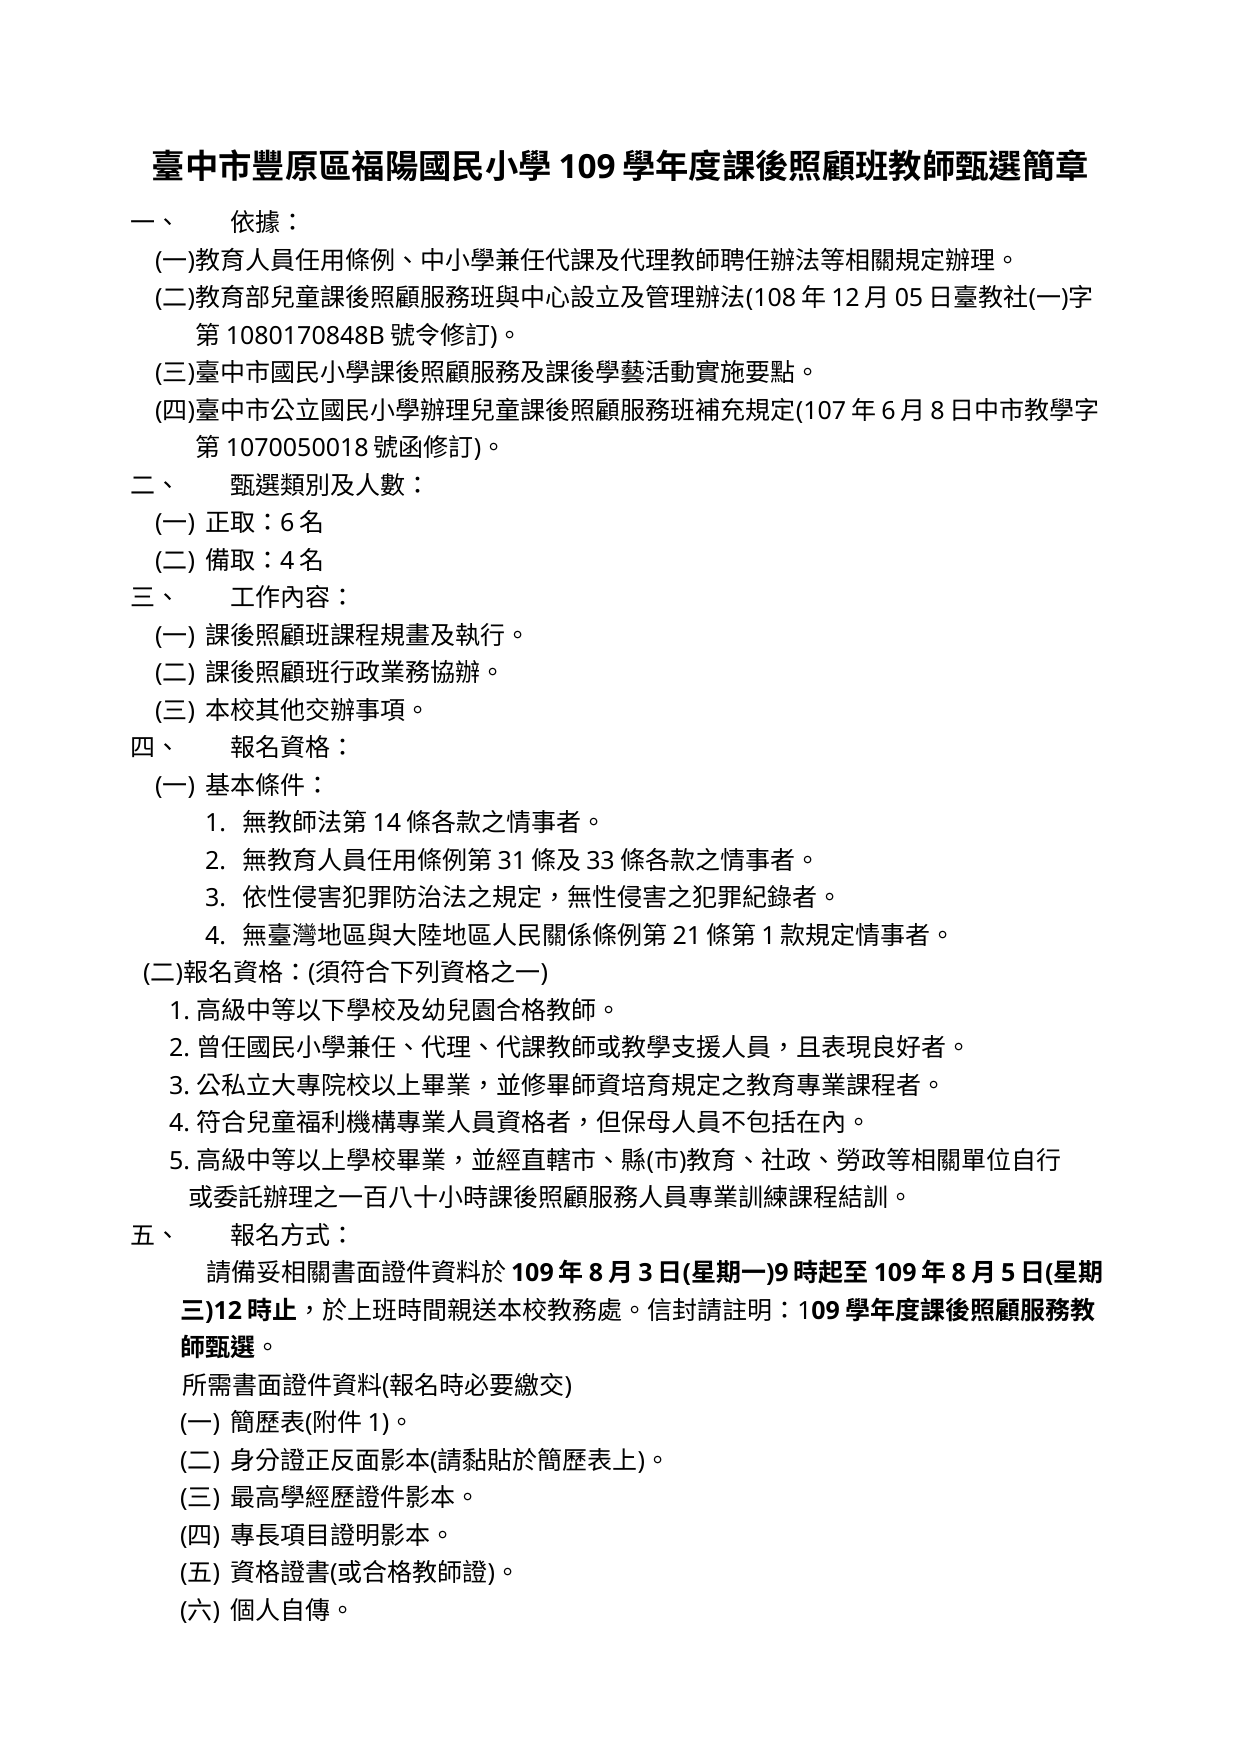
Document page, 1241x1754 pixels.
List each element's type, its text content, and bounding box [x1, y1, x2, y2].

list 工作內容： [130, 577, 1110, 614]
list 無教師法第14條各款之情事者。 [205, 802, 1110, 839]
list 課後照顧班課程規畫及執行。 [155, 614, 1110, 652]
text 3. 公私立大專院校以上畢業，並修畢師資培育規定之教育專業課程者。 [130, 1064, 1110, 1102]
text 請備妥相關書面證件資料於109年8月3日(星期一)9時起至109年8月5日(星期三)12時止，於上班時間親送本校教務處。信封請註明：109學年度課後照顧服務教師甄選。 [180, 1252, 1110, 1364]
list 簡歷表(附件1)。 [180, 1402, 1110, 1439]
text 5. 高級中等以上學校畢業，並經直轄市、縣(市)教育、社政、勞政等相關單位自行 [130, 1139, 1110, 1177]
list 資格證書(或合格教師證)。 [180, 1552, 1110, 1589]
list 基本條件： [155, 764, 1110, 802]
text (二)報名資格：(須符合下列資格之一) [130, 952, 1110, 989]
list 教育人員任用條例、中小學兼任代課及代理教師聘任辦法等相關規定辦理。 [155, 239, 1110, 277]
list 甄選類別及人數： [130, 464, 1110, 502]
list 無教育人員任用條例第31條及33條各款之情事者。 [205, 839, 1110, 877]
list 臺中市公立國民小學辦理兒童課後照顧服務班補充規定(107年6月8日中市教學字第1070050018號函修訂)。 [155, 389, 1110, 464]
text 或委託辦理之一百八十小時課後照顧服務人員專業訓練課程結訓。 [130, 1177, 1110, 1214]
text 1. 高級中等以下學校及幼兒園合格教師。 [130, 989, 1110, 1027]
text 2. 曾任國民小學兼任、代理、代課教師或教學支援人員，且表現良好者。 [130, 1027, 1110, 1064]
list 臺中市國民小學課後照顧服務及課後學藝活動實施要點。 [155, 352, 1110, 389]
list 報名方式： [130, 1214, 1110, 1252]
list 教育部兒童課後照顧服務班與中心設立及管理辦法(108年12月05日臺教社(一)字第1080170848B號令修訂)。 [155, 277, 1110, 352]
list 本校其他交辦事項。 [155, 689, 1110, 727]
list 依性侵害犯罪防治法之規定，無性侵害之犯罪紀錄者。 [205, 877, 1110, 914]
text 4. 符合兒童福利機構專業人員資格者，但保母人員不包括在內。 [130, 1102, 1110, 1139]
list 依據： [130, 202, 1110, 239]
text 臺中市豐原區福陽國民小學109學年度課後照顧班教師甄選簡章 [130, 127, 1110, 202]
list 專長項目證明影本。 [180, 1514, 1110, 1552]
list 報名資格： [130, 727, 1110, 764]
text 所需書面證件資料(報名時必要繳交) [130, 1364, 1110, 1402]
list 正取：6名 [155, 502, 1110, 539]
list 身分證正反面影本(請黏貼於簡歷表上)。 [180, 1439, 1110, 1477]
list 無臺灣地區與大陸地區人民關係條例第21條第1款規定情事者。 [205, 914, 1110, 952]
list 個人自傳。 [180, 1589, 1110, 1627]
list 最高學經歷證件影本。 [180, 1477, 1110, 1514]
list 備取：4名 [155, 539, 1110, 577]
list 課後照顧班行政業務協辦。 [155, 652, 1110, 689]
